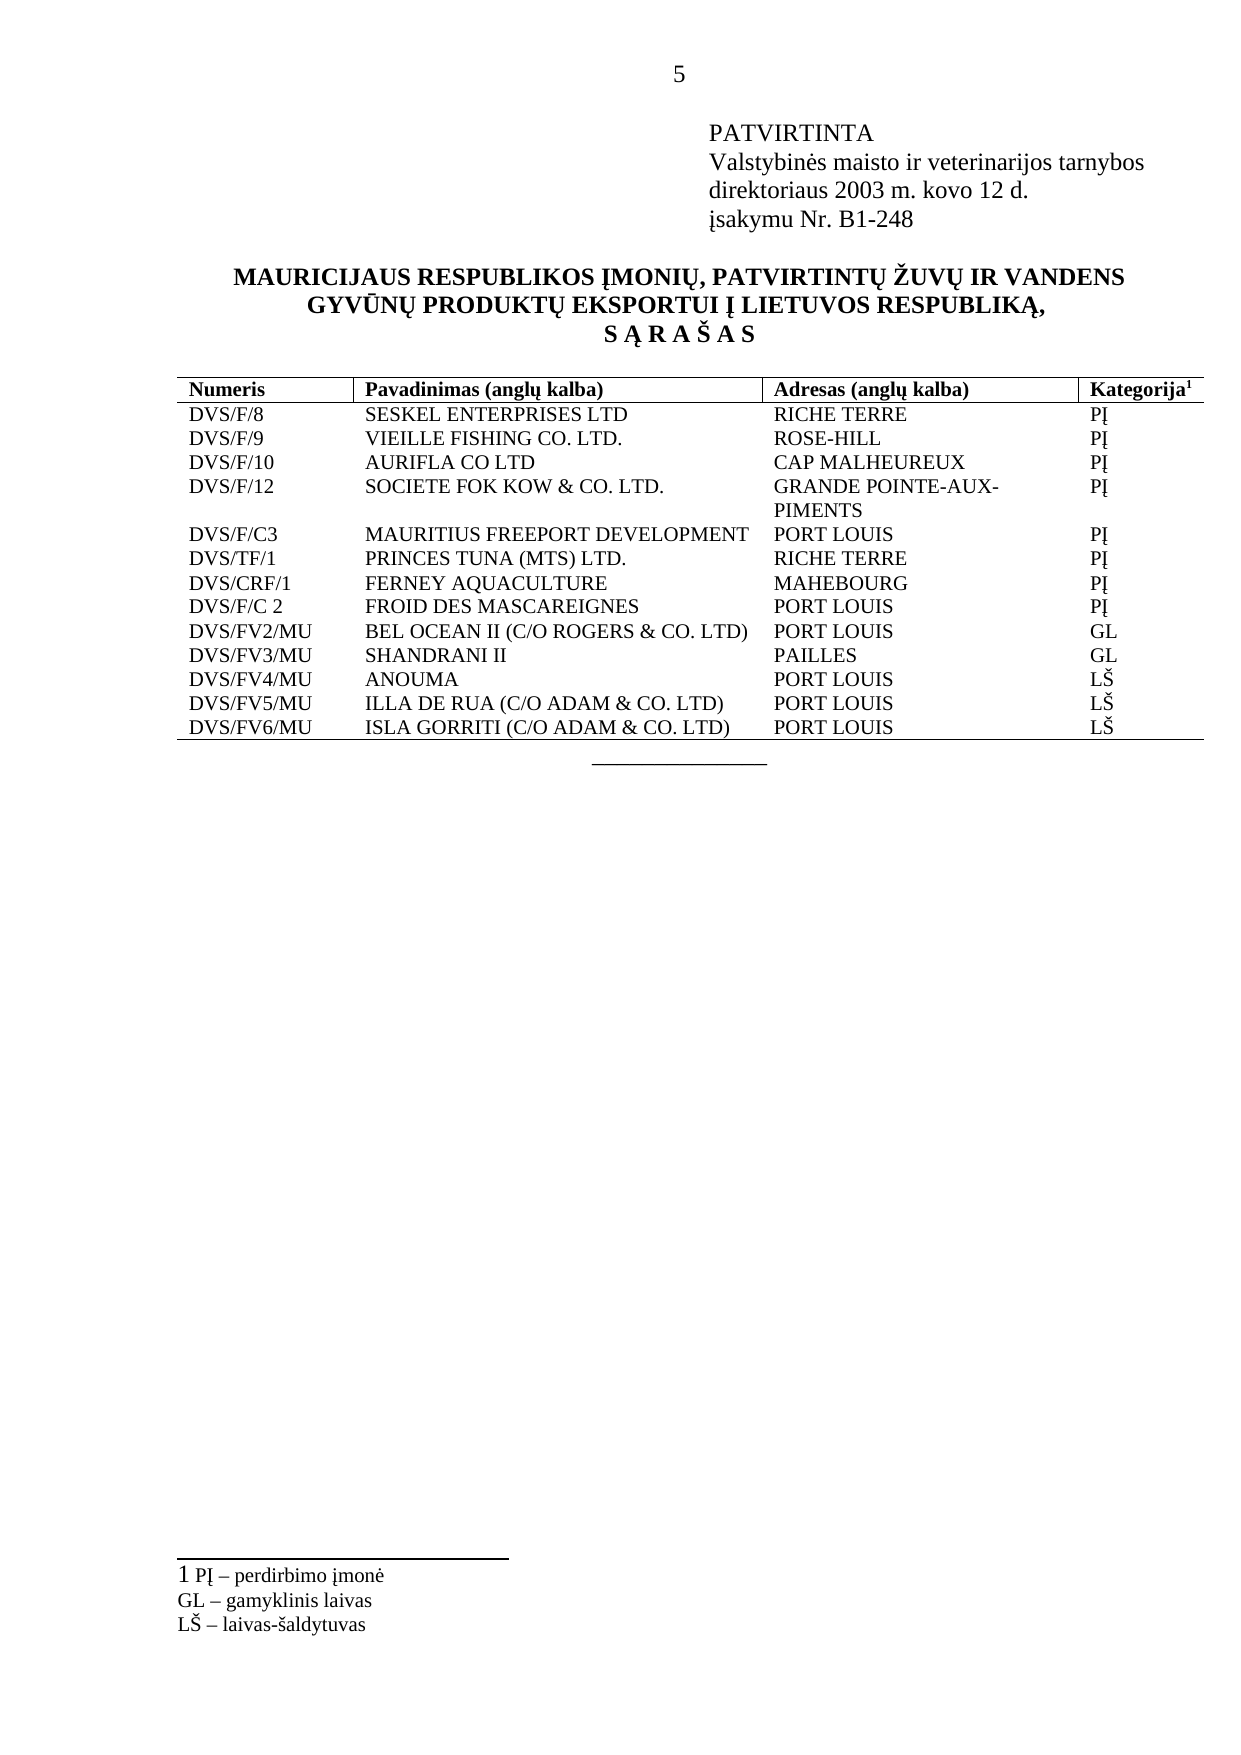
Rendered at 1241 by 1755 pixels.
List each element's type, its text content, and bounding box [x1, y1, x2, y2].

table_cell Mauritius Freeport Development [354, 522, 762, 546]
table_cell CAP MALHEUREUX [763, 450, 1078, 474]
table_cell DVS/FV4/MU [177, 667, 354, 691]
table_cell GRANDE POINTE-AUX-PIMENTS [763, 474, 1078, 522]
table_cell DVS/TF/1 [177, 546, 354, 570]
table_cell PĮ [1079, 426, 1204, 450]
table_cell DVS/FV5/MU [177, 691, 354, 715]
table_cell PORT LOUIS [763, 619, 1078, 643]
table_cell Isla Gorriti (c/o Adam & Co. Ltd) [354, 715, 762, 739]
table_cell DVS/CRF/1 [177, 570, 354, 594]
table_cell PORT LOUIS [763, 691, 1078, 715]
table_cell Princes Tuna (Mts) Ltd. [354, 546, 762, 570]
table_cell ROSE-HILL [763, 426, 1078, 450]
table_cell Ferney Aquaculture [354, 570, 762, 594]
text PATVIRTINTA [177, 118, 1181, 147]
table_cell DVS/F/9 [177, 426, 354, 450]
text ______________ [177, 740, 1181, 768]
table_cell Froid des Mascareignes [354, 595, 762, 618]
text MAURICIJAUS respublikos įmonių, patvirtintų žuvų ir vandens gyvūnų produktų eksportui į LIETUVOS RESPUBLIKĄ, sąrašas [177, 262, 1181, 348]
text Valstybinės maisto ir veterinarijos tarnybos [177, 147, 1181, 176]
table_cell GL [1079, 643, 1204, 667]
table_cell DVS/FV2/MU [177, 619, 354, 643]
table_cell PĮ [1079, 595, 1204, 618]
table_cell PAILLES [763, 643, 1078, 667]
table_header Pavadinimas (anglų kalba) [354, 378, 762, 401]
table_header Adresas (anglų kalba) [763, 378, 1078, 401]
table_cell PĮ [1079, 474, 1204, 522]
table_cell Shandrani II [354, 643, 762, 667]
table_cell DVS/F/8 [177, 403, 354, 426]
table_cell LŠ [1079, 715, 1204, 739]
table_cell Vieille Fishing Co. Ltd. [354, 426, 762, 450]
table_cell RICHE TERRE [763, 546, 1078, 570]
table_cell Anouma [354, 667, 762, 691]
table_cell Aurifla Co Ltd [354, 450, 762, 474]
table_cell PORT LOUIS [763, 715, 1078, 739]
table_cell PĮ [1079, 546, 1204, 570]
table_cell LŠ [1079, 691, 1204, 715]
table_cell DVS/FV3/MU [177, 643, 354, 667]
table_cell Seskel Enterprises Ltd [354, 403, 762, 426]
table_cell MAHEBOURG [763, 570, 1078, 594]
table_cell PORT LOUIS [763, 667, 1078, 691]
table_cell GL [1079, 619, 1204, 643]
table_cell DVS/F/10 [177, 450, 354, 474]
table_header Numeris [177, 378, 353, 401]
table_cell PĮ [1079, 403, 1204, 426]
table_cell PORT LOUIS [763, 522, 1078, 546]
table_cell PORT LOUIS [763, 595, 1078, 618]
table_cell DVS/F/12 [177, 474, 354, 522]
table_cell DVS/FV6/MU [177, 715, 354, 739]
text direktoriaus 2003 m. kovo 12 d. [177, 176, 1181, 204]
table_cell DVS/F/C3 [177, 522, 354, 546]
table_cell PĮ [1079, 450, 1204, 474]
table_cell Societe Fok Kow & Co. Ltd. [354, 474, 762, 522]
table_cell PĮ [1079, 522, 1204, 546]
table_cell RICHE TERRE [763, 403, 1078, 426]
table_cell DVS/F/C 2 [177, 595, 354, 618]
table_cell LŠ [1079, 667, 1204, 691]
table_cell Illa de Rua (c/o Adam & Co. Ltd) [354, 691, 762, 715]
text įsakymu Nr. B1-248 [177, 204, 1181, 233]
table_cell Bel Ocean II (C/o Rogers & Co. Ltd) [354, 619, 762, 643]
table_header Kategorija [1079, 378, 1204, 401]
table_cell PĮ [1079, 570, 1204, 594]
